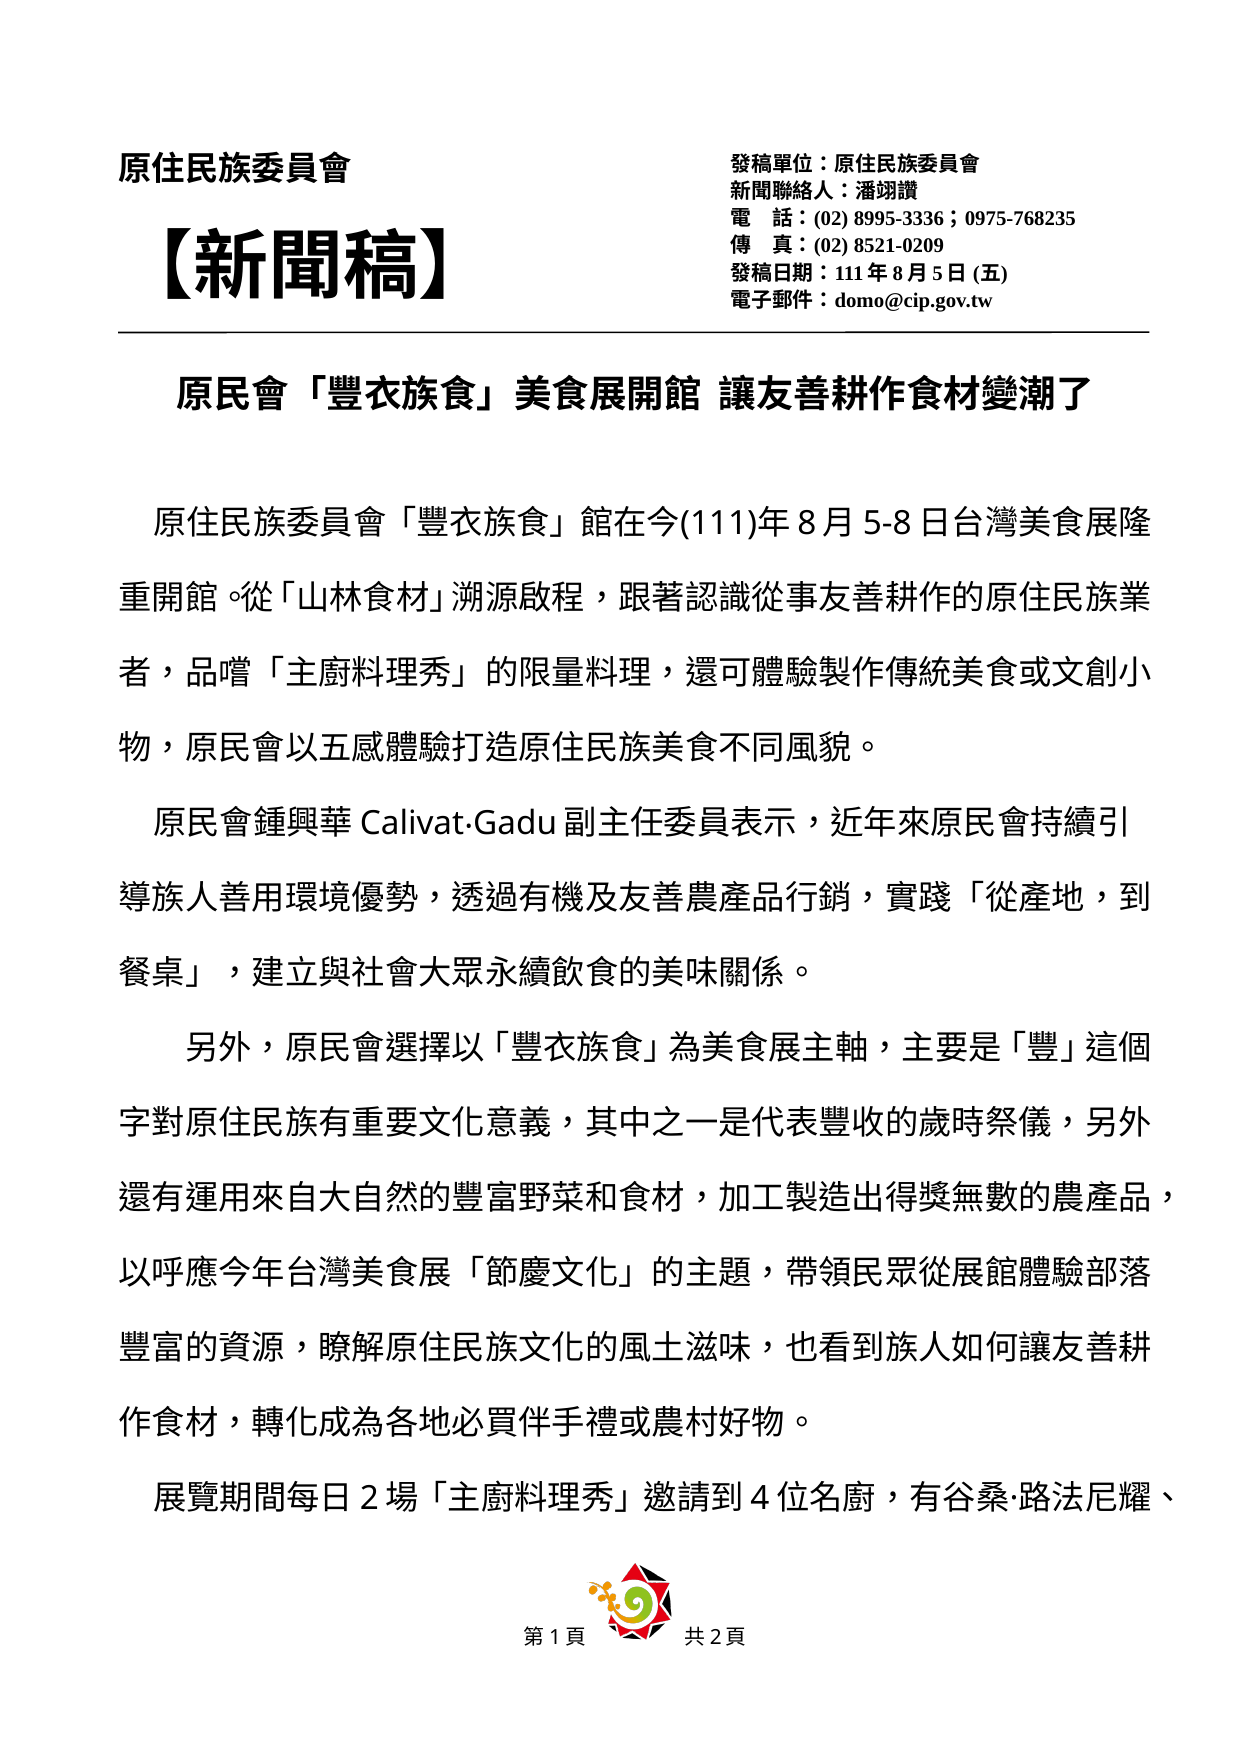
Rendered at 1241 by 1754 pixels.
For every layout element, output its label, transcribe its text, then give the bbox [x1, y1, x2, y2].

text 原民會鍾興華Calivat‧Gadu副主任委員表示，近年來原民會持續引導族人善用環境優勢，透過有機及友善農產品行銷，實踐「從產地，到餐桌」，建立與社會大眾永續飲食的美味關係。 [118, 782, 1152, 1007]
text 原住民族委員會 [118, 128, 1152, 203]
text 新聞聯絡人：潘翊讚 [730, 177, 1225, 204]
text 展覽期間每日2場「主廚料理秀」邀請到4位名廚，有谷桑·路法尼耀、王聖翔、孫榮、李耀堂，現場示範如何轉換我們印象中的傳統原民料理，這些創新料理以日韓、蔬食等意想不到的樣貌呈現，現場也提供限量試吃及防疫規劃，讓民眾安心享受美食。另外，在高通膨時代，面對物價上漲，絕不能錯過每天限量「199元超值產品組合」。 [118, 1457, 1152, 1532]
text 原民會「豐衣族食」美食展開館 讓友善耕作食材變潮了 [118, 353, 1152, 428]
text 原住民族委員會「豐衣族食」館在今(111)年8月5-8日台灣美食展隆重開館。從「山林食材」溯源啟程，跟著認識從事友善耕作的原住民族業者，品嚐「主廚料理秀」的限量料理，還可體驗製作傳統美食或文創小物，原民會以五感體驗打造原住民族美食不同風貌。 [118, 482, 1152, 782]
text 發稿單位：原住民族委員會 [730, 150, 1225, 177]
text 電 話：(02) 8995-3336；0975-768235 [730, 204, 1225, 231]
text 傳 真：(02) 8521-0209 [730, 231, 1225, 258]
text 發稿日期：111年8月5日 (五) [730, 258, 1225, 285]
text 電子郵件：domo@cip.gov.tw [730, 285, 1225, 312]
text 另外，原民會選擇以「豐衣族食」為美食展主軸，主要是「豐」這個字對原住民族有重要文化意義，其中之一是代表豐收的歲時祭儀，另外還有運用來自大自然的豐富野菜和食材，加工製造出得獎無數的農產品，以呼應今年台灣美食展「節慶文化」的主題，帶領民眾從展館體驗部落豐富的資源，瞭解原住民族文化的風土滋味，也看到族人如何讓友善耕作食材，轉化成為各地必買伴手禮或農村好物。 [118, 1007, 1152, 1457]
text 【新聞稿】 [118, 203, 1152, 316]
picture [586, 1563, 685, 1645]
